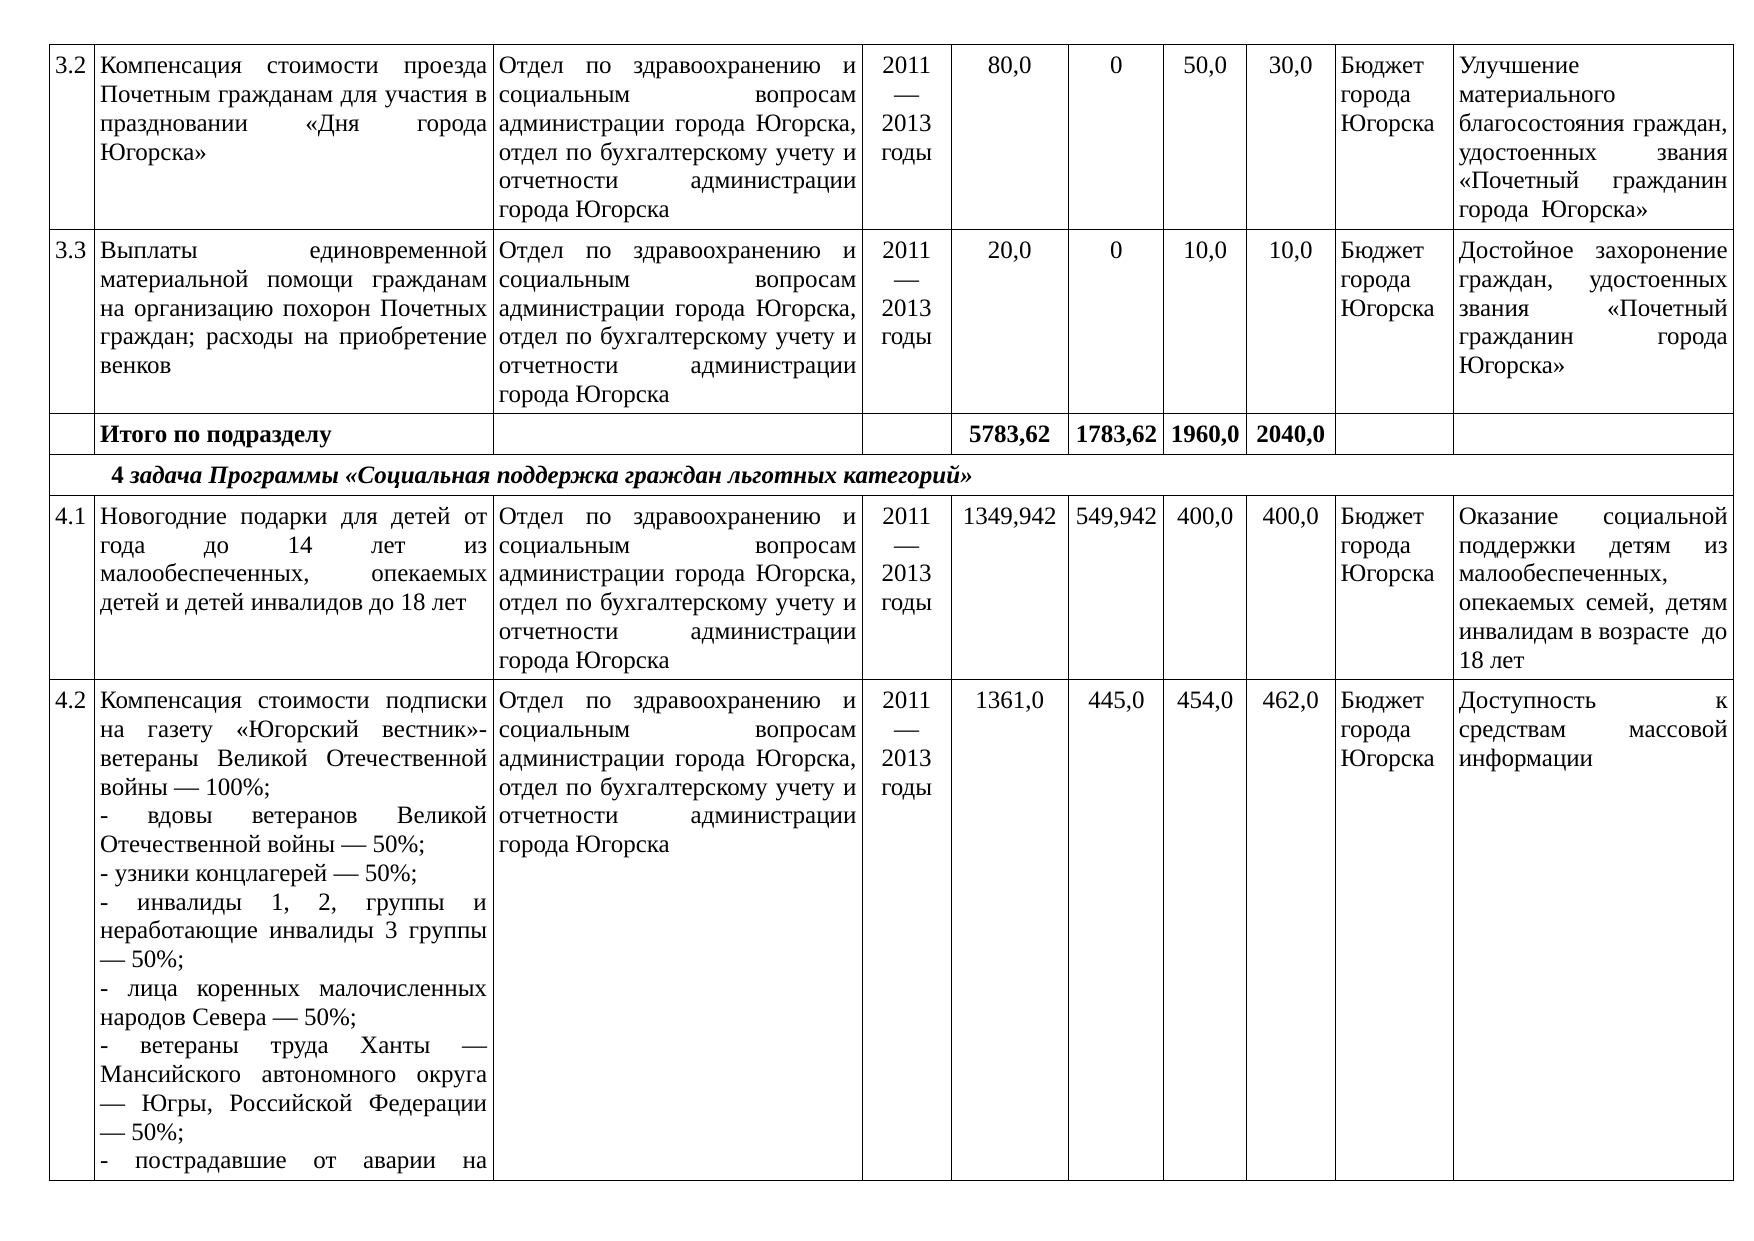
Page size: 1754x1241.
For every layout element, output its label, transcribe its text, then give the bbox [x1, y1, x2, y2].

table_cell 1349,942 [952, 496, 1068, 679]
table_cell Бюджет города Югорска [1336, 680, 1453, 1180]
table_cell 445,0 [1069, 680, 1163, 1180]
table_cell 20,0 [952, 230, 1068, 413]
table_cell Улучшение материального благосостояния граждан, удостоенных звания «Почетный гражданин города Югорска» [1454, 45, 1733, 229]
table_cell 1783,62 [1069, 414, 1163, 454]
table_cell Выплаты единовременной материальной помощи гражданам на организацию похорон Почетных граждан; расходы на приобретение венков [95, 230, 493, 413]
table_cell 4 задача Программы «Социальная поддержка граждан льготных категорий» [50, 455, 1733, 495]
table_cell 3.3 [50, 230, 94, 413]
table_cell Бюджет города Югорска [1336, 230, 1453, 413]
table_cell 0 [1069, 45, 1163, 229]
table_cell 80,0 [952, 45, 1068, 229]
table_cell 2011 — 2013 годы [863, 230, 951, 413]
table_cell 0 [1069, 230, 1163, 413]
table_cell 30,0 [1247, 45, 1335, 229]
table_cell Отдел по здравоохранению и социальным вопросам администрации города Югорска, отдел по бухгалтерскому учету и отчетности администрации города Югорска [494, 45, 862, 229]
table_cell 454,0 [1164, 680, 1246, 1180]
table_cell Отдел по здравоохранению и социальным вопросам администрации города Югорска, отдел по бухгалтерскому учету и отчетности администрации города Югорска [494, 680, 862, 1180]
table_cell Доступность к средствам массовой информации [1454, 680, 1733, 1180]
table_cell 2011 — 2013 годы [863, 680, 951, 1180]
table_cell 2011 — 2013 годы [863, 496, 951, 679]
table_cell 462,0 [1247, 680, 1335, 1180]
table_cell [1336, 414, 1453, 454]
table_cell 10,0 [1164, 230, 1246, 413]
table_cell Итого по подразделу [95, 414, 493, 454]
table_cell 4.2 [50, 680, 94, 1180]
table_cell 1960,0 [1164, 414, 1246, 454]
table_cell Достойное захоронение граждан, удостоенных звания «Почетный гражданин города Югорска» [1454, 230, 1733, 413]
table_cell 2011 — 2013 годы [863, 45, 951, 229]
table_cell Отдел по здравоохранению и социальным вопросам администрации города Югорска, отдел по бухгалтерскому учету и отчетности администрации города Югорска [494, 230, 862, 413]
table_cell [50, 414, 94, 454]
table_cell 400,0 [1247, 496, 1335, 679]
table_cell 10,0 [1247, 230, 1335, 413]
table_cell 400,0 [1164, 496, 1246, 679]
table_cell 3.2 [50, 45, 94, 229]
table_cell Бюджет города Югорска [1336, 496, 1453, 679]
table_cell 4.1 [50, 496, 94, 679]
table_cell [863, 414, 951, 454]
table_cell Новогодние подарки для детей от года до 14 лет из малообеспеченных, опекаемых детей и детей инвалидов до 18 лет [95, 496, 493, 679]
table_cell [494, 414, 862, 454]
table_cell Компенсация стоимости проезда Почетным гражданам для участия в праздновании «Дня города Югорска» [95, 45, 493, 229]
table_cell Отдел по здравоохранению и социальным вопросам администрации города Югорска, отдел по бухгалтерскому учету и отчетности администрации города Югорска [494, 496, 862, 679]
table_cell 50,0 [1164, 45, 1246, 229]
table_cell 549,942 [1069, 496, 1163, 679]
table_cell Бюджет города Югорска [1336, 45, 1453, 229]
table_cell 5783,62 [952, 414, 1068, 454]
table_cell Компенсация стоимости подписки на газету «Югорский вестник»- ветераны Великой Отечественной войны — 100%; - вдовы ветеранов Великой Отечественной войны — 50%; - узники концлагерей — 50%; - инвалиды 1, 2, группы и неработающие инвалиды 3 группы — 50%; - лица коренных малочисленных народов Севера — 50%; - ветераны труда Ханты — Мансийского автономного округа — Югры, Российской Федерации — 50%; - пострадавшие от аварии на [95, 680, 493, 1180]
table_cell 1361,0 [952, 680, 1068, 1180]
table_cell 2040,0 [1247, 414, 1335, 454]
table_cell Оказание социальной поддержки детям из малообеспеченных, опекаемых семей, детям инвалидам в возрасте до 18 лет [1454, 496, 1733, 679]
table_cell [1454, 414, 1733, 454]
